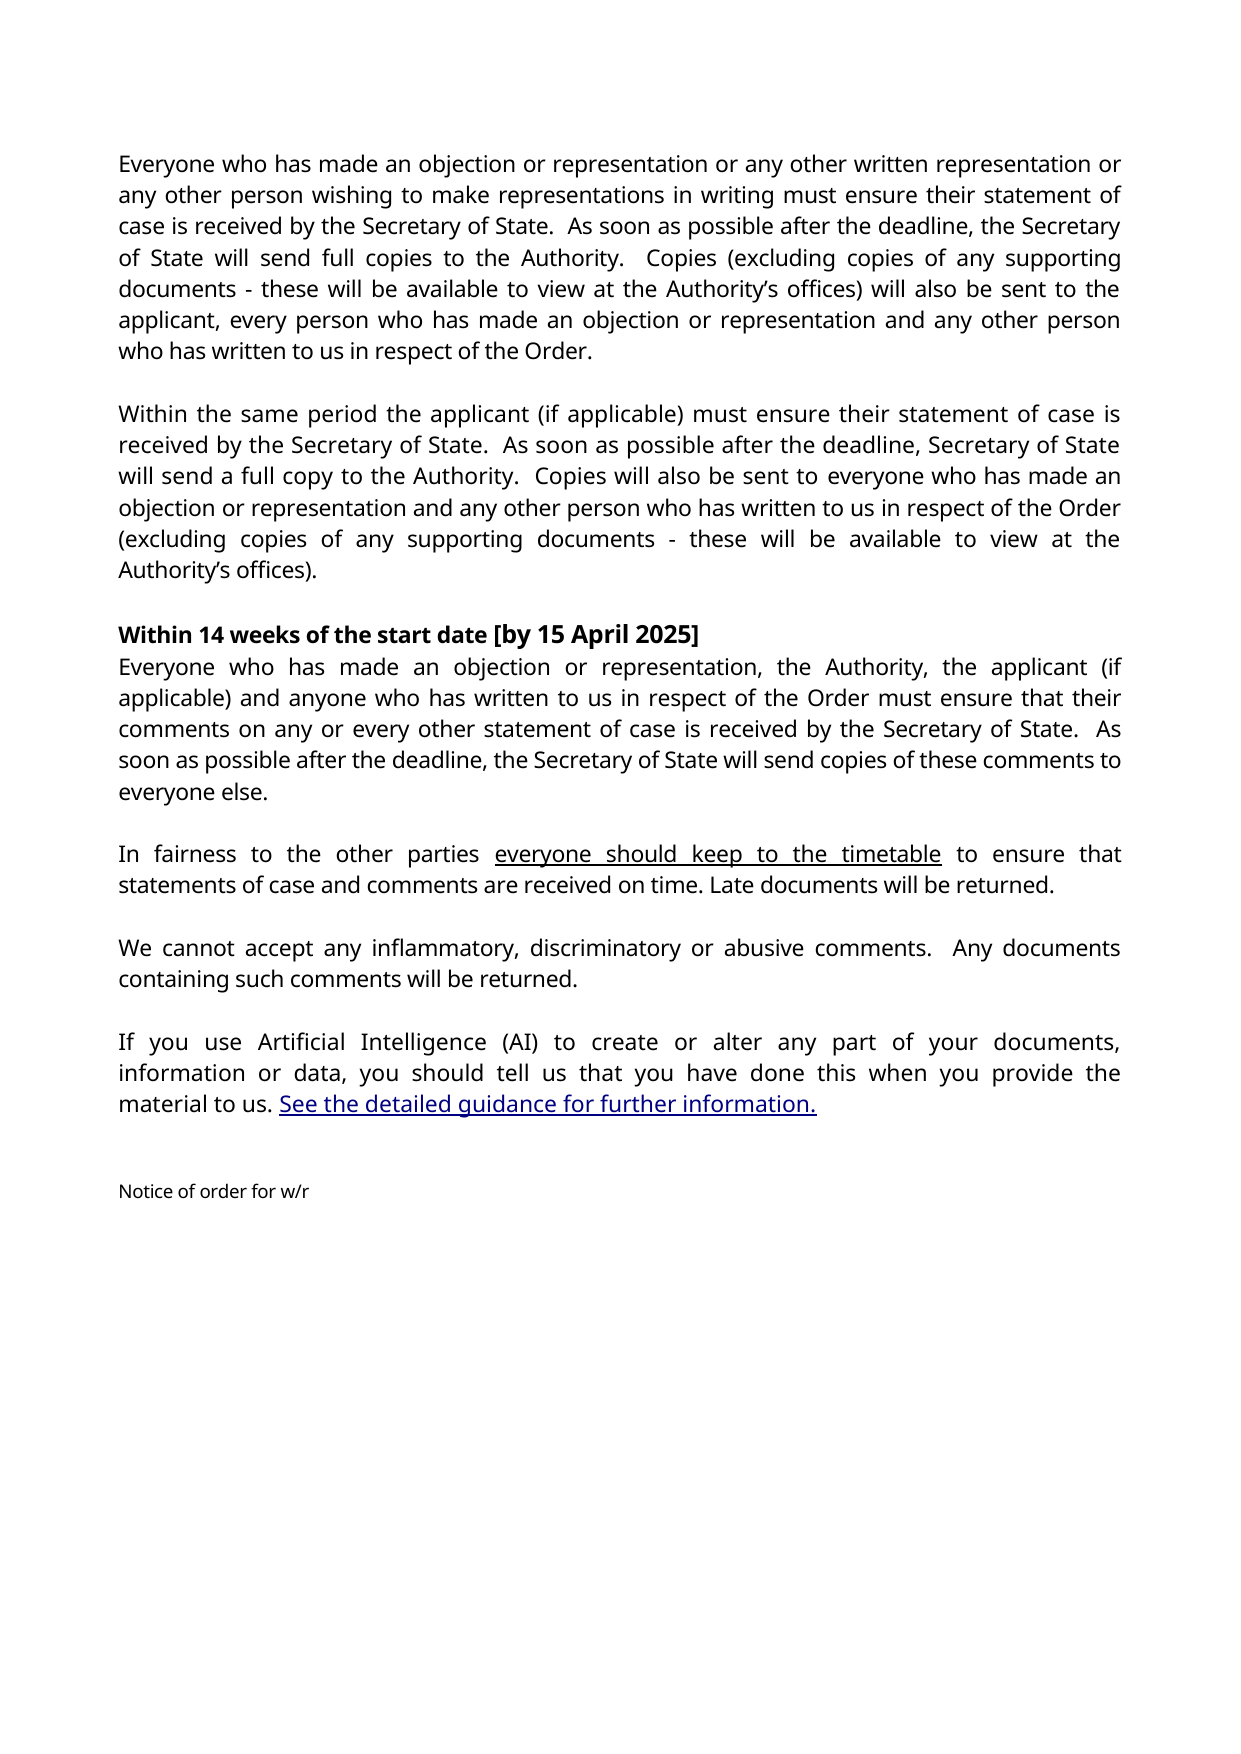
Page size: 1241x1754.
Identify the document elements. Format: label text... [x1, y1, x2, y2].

text We cannot accept any inflammatory, discriminatory or abusive comments. Any documents containing such comments will be returned. [118, 932, 1122, 994]
text Notice of order for w/r [118, 1179, 1122, 1204]
text Everyone who has made an objection or representation or any other written representation or any other person wishing to make representations in writing must ensure their statement of case is received by the Secretary of State. As soon as possible after the deadline, the Secretary of State will send full copies to the Authority. Copies (excluding copies of any supporting documents - these will be available to view at the Authority’s offices) will also be sent to the applicant, every person who has made an objection or representation and any other person who has written to us in respect of the Order. [118, 148, 1122, 366]
text Within 14 weeks of the start date [by 15 April 2025] [118, 616, 1122, 651]
text If you use Artificial Intelligence (AI) to create or alter any part of your documents, information or data, you should tell us that you have done this when you provide the material to us. See the detailed guidance for further information. [118, 1026, 1122, 1119]
text Within the same period the applicant (if applicable) must ensure their statement of case is received by the Secretary of State. As soon as possible after the deadline, Secretary of State will send a full copy to the Authority. Copies will also be sent to everyone who has made an objection or representation and any other person who has written to us in respect of the Order (excluding copies of any supporting documents - these will be available to view at the Authority’s offices). [118, 398, 1122, 585]
text In fairness to the other parties everyone should keep to the timetable to ensure that statements of case and comments are received on time. Late documents will be returned. [118, 838, 1122, 901]
text Everyone who has made an objection or representation, the Authority, the applicant (if applicable) and anyone who has written to us in respect of the Order must ensure that their comments on any or every other statement of case is received by the Secretary of State. As soon as possible after the deadline, the Secretary of State will send copies of these comments to everyone else. [118, 651, 1122, 807]
